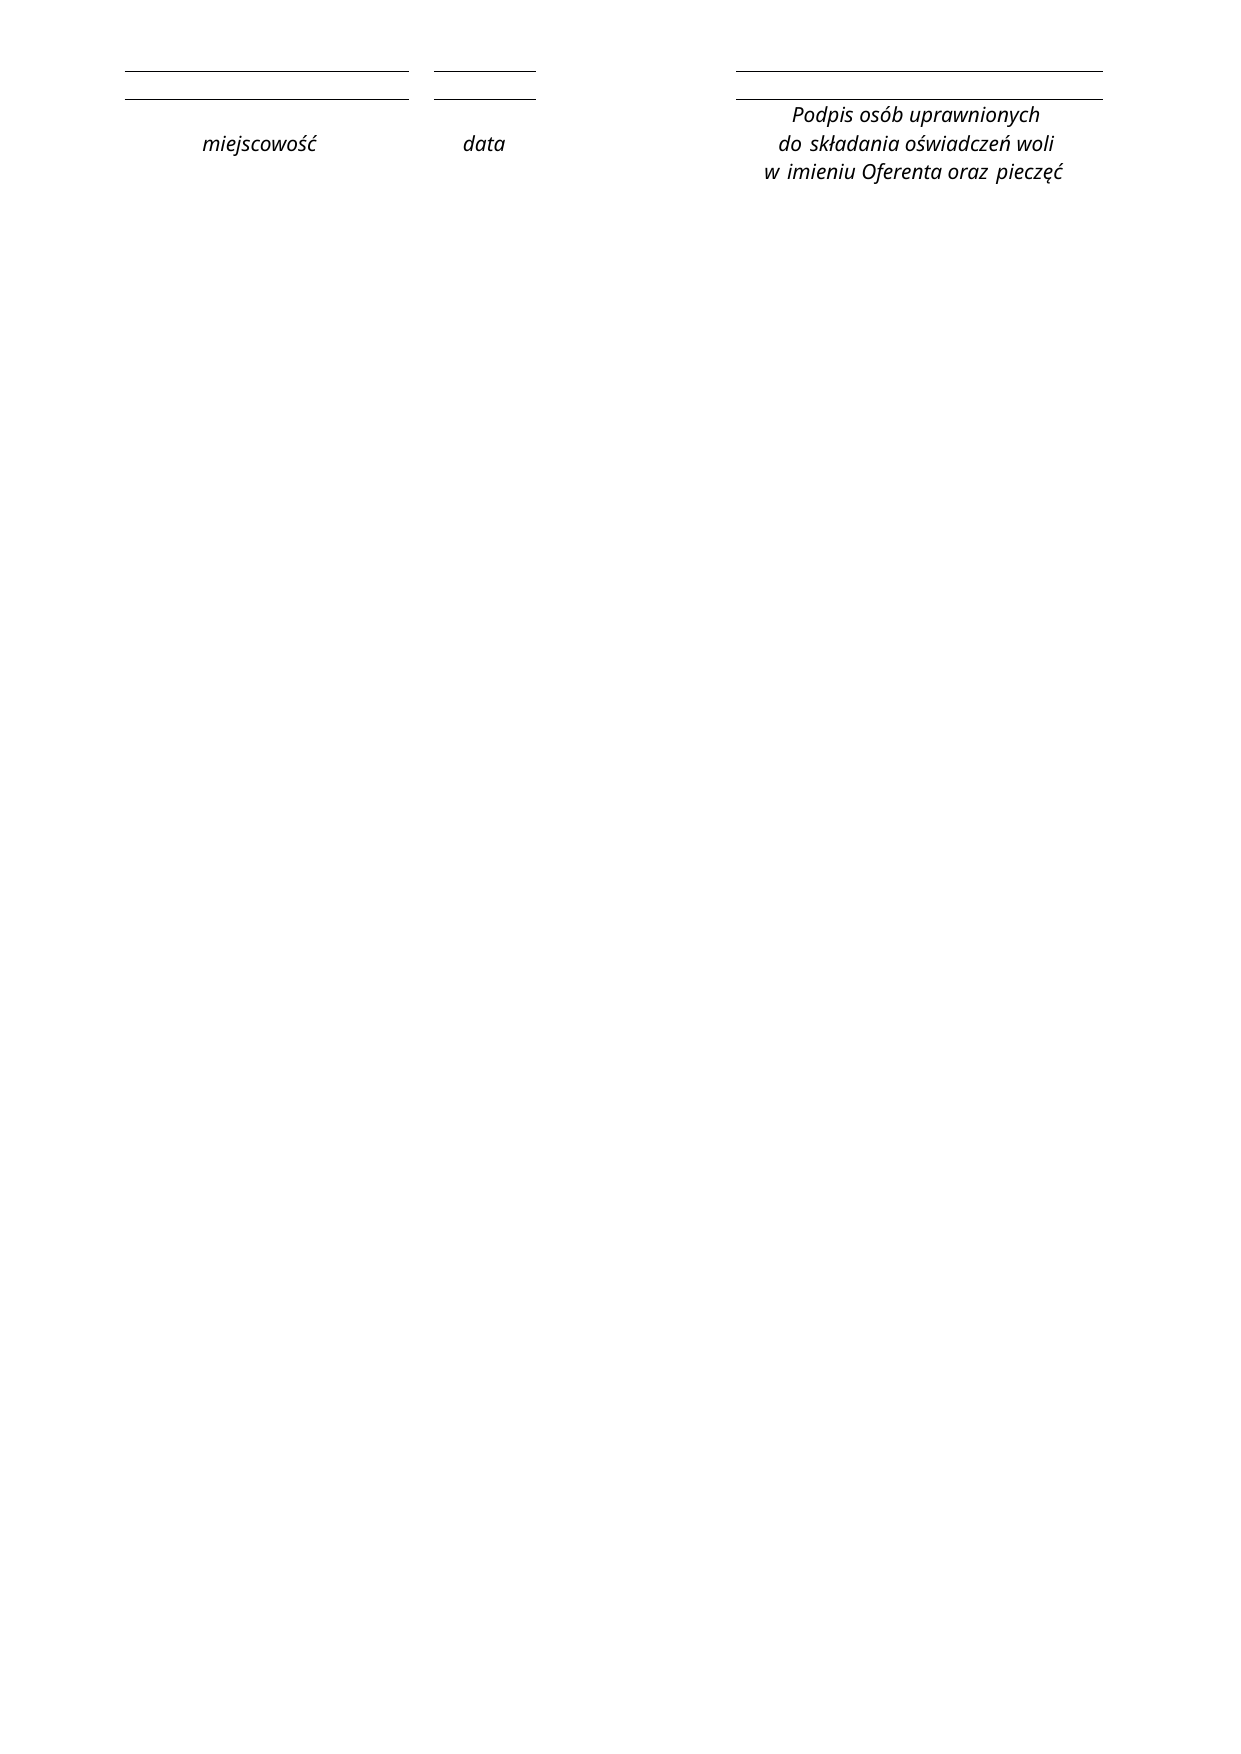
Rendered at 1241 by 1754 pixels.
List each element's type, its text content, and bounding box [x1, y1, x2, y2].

table_cell data [434, 100, 536, 186]
table_header [125, 72, 409, 99]
table_header [536, 71, 736, 99]
table_cell [536, 99, 736, 186]
table_header [434, 72, 536, 99]
table_cell [409, 99, 434, 186]
table_header [409, 71, 434, 99]
table_header [736, 72, 1102, 99]
table_cell miejscowość [125, 100, 409, 186]
table_cell Podpis osób uprawnionych do składania oświadczeń woli w imieniu Oferenta oraz pieczęć [736, 100, 1102, 186]
